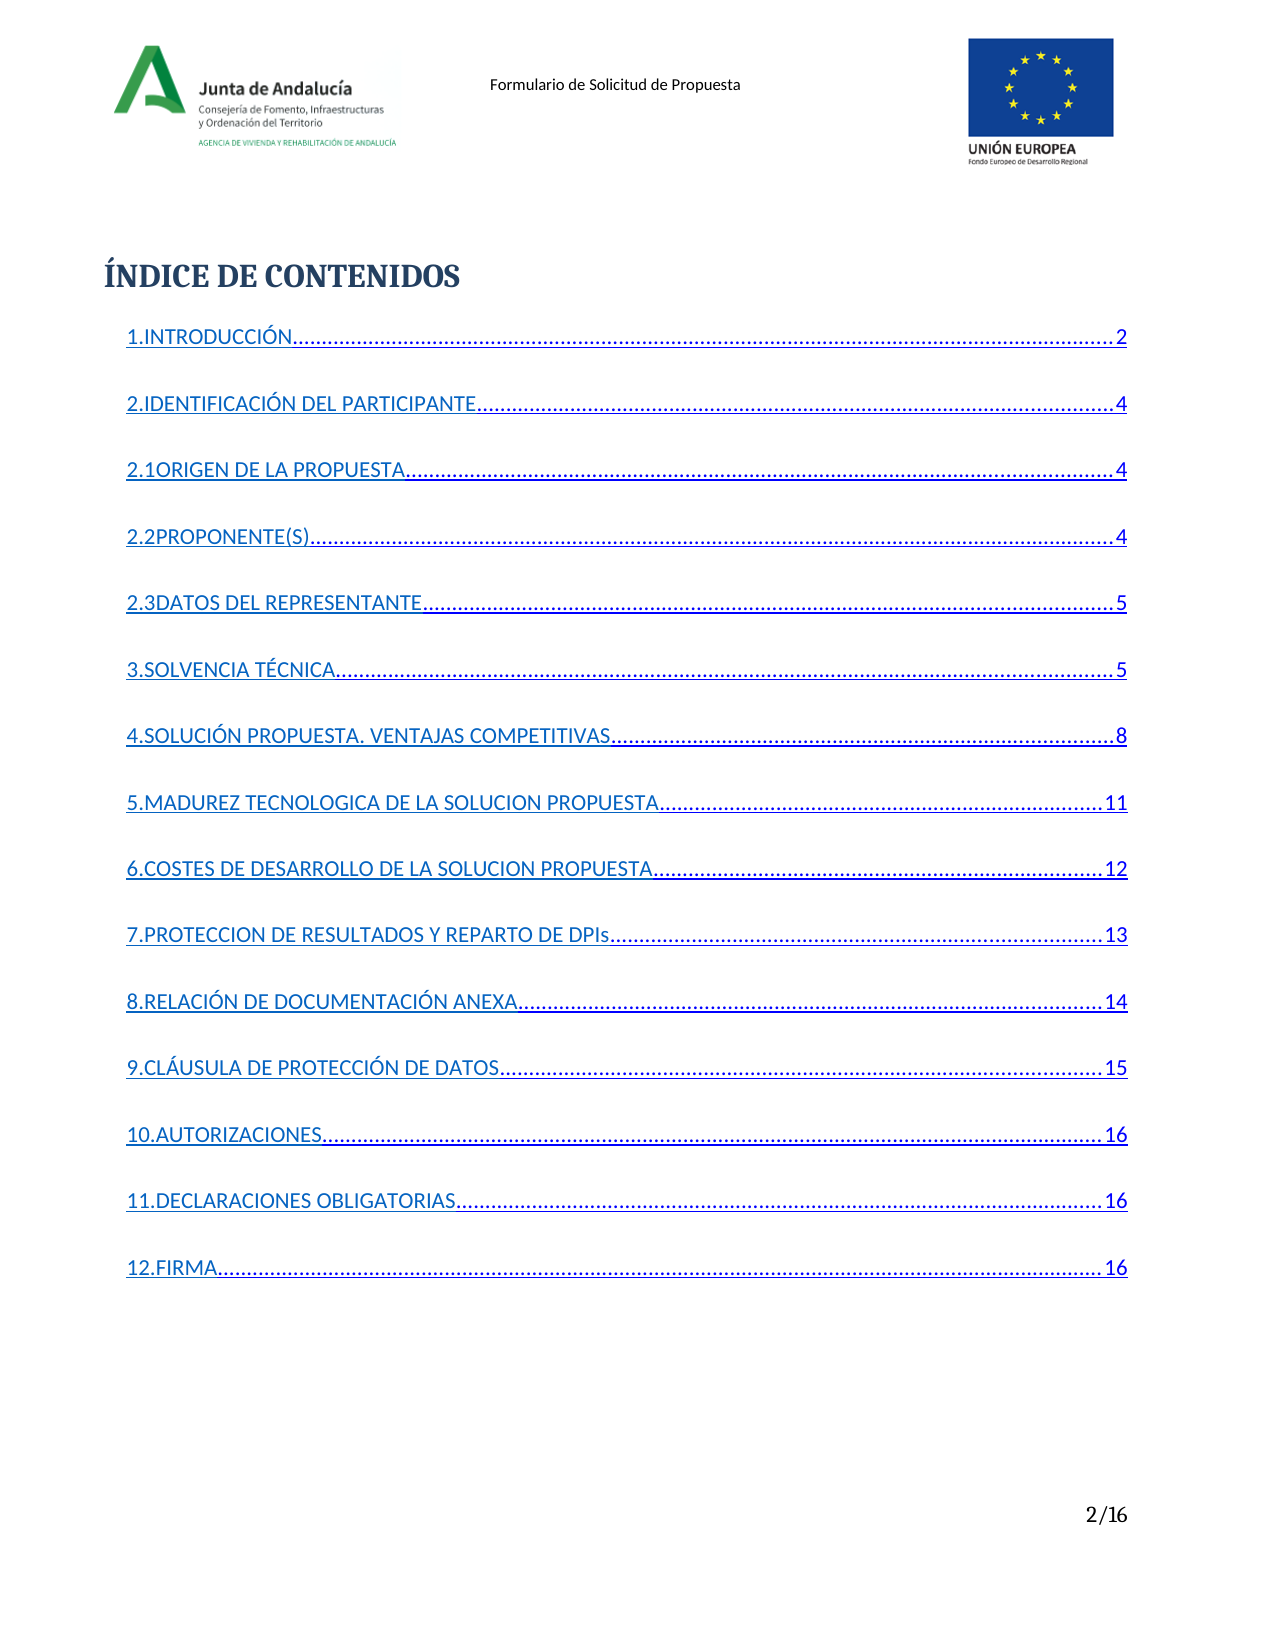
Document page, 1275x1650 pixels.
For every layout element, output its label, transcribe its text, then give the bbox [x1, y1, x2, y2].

text 2.1 ORIGEN DE LA PROPUESTA 4 [126, 455, 1127, 479]
text 6. COSTES DE DESARROLLO DE LA SOLUCION PROPUESTA 12 [126, 854, 1127, 878]
text 2. IDENTIFICACIÓN DEL PARTICIPANTE 4 [126, 389, 1127, 413]
text 9. CLÁUSULA DE PROTECCIÓN DE DATOS 15 [126, 1053, 1127, 1078]
text 4. SOLUCIÓN PROPUESTA. VENTAJAS COMPETITIVAS 8 [126, 721, 1127, 745]
picture [109, 41, 402, 154]
text ÍNDICE DE CONTENIDOS [103, 258, 1127, 296]
text 8. RELACIÓN DE DOCUMENTACIÓN ANEXA 14 [126, 987, 1127, 1011]
text 5. MADUREZ TECNOLOGICA DE LA SOLUCION PROPUESTA 11 [126, 788, 1127, 812]
text 3. SOLVENCIA TÉCNICA 5 [126, 655, 1127, 679]
text 2.2 PROPONENTE(S) 4 [126, 522, 1127, 546]
text 11. DECLARACIONES OBLIGATORIAS 16 [126, 1186, 1127, 1211]
text 7. PROTECCION DE RESULTADOS Y REPARTO DE DPIs 13 [126, 921, 1127, 945]
text 12. FIRMA 16 [126, 1253, 1127, 1277]
picture [965, 38, 1115, 165]
text 1. INTRODUCCIÓN 2 [126, 322, 1127, 347]
text 2.3 DATOS DEL REPRESENTANTE 5 [126, 588, 1127, 612]
text 10. AUTORIZACIONES 16 [126, 1120, 1127, 1144]
